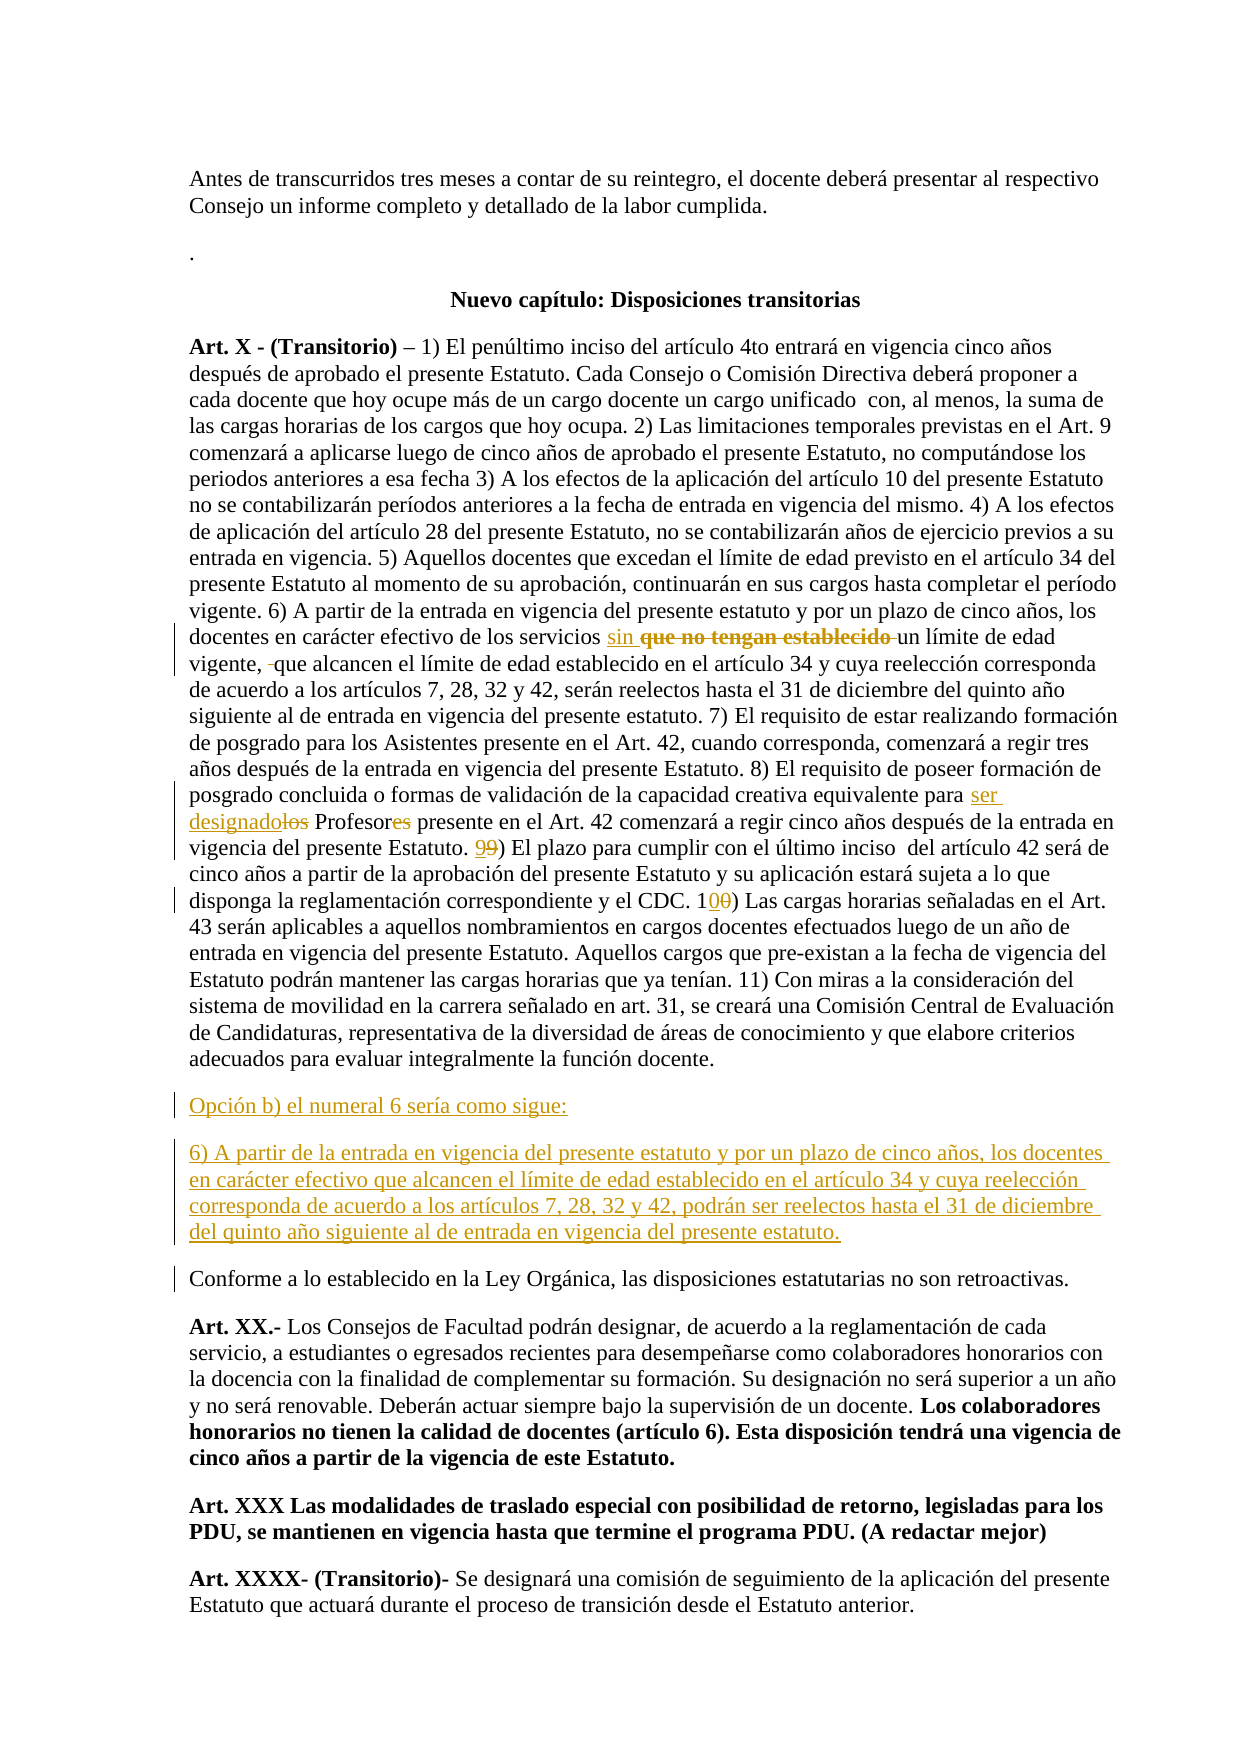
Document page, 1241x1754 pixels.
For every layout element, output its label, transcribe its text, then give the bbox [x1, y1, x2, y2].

text Art. XX.- Los Consejos de Facultad podrán designar, de acuerdo a la reglamentación de cada servicio, a estudiantes o egresados recientes para desempeñarse como colaboradores honorarios con la docencia con la finalidad de complementar su formación. Su designación no será superior a un año y no será renovable. Deberán actuar siempre bajo la supervisión de un docente. Los colaboradores honorarios no tienen la calidad de docentes (artículo 6). Esta disposición tendrá una vigencia de cinco años a partir de la vigencia de este Estatuto. [189, 1313, 1122, 1471]
text Art. XXX Las modalidades de traslado especial con posibilidad de retorno, legisladas para los PDU, se mantienen en vigencia hasta que termine el programa PDU. (A redactar mejor) [189, 1492, 1122, 1544]
text 6) A partir de la entrada en vigencia del presente estatuto y por un plazo de cinco años, los docentes en carácter efectivo que alcancen el límite de edad establecido en el artículo 34 y cuya reelección corresponda de acuerdo a los artículos 7, 28, 32 y 42, podrán ser reelectos hasta el 31 de diciembre del quinto año siguiente al de entrada en vigencia del presente estatuto. [189, 1139, 1122, 1245]
text Art. XXXX- (Transitorio)- Se designará una comisión de seguimiento de la aplicación del presente Estatuto que actuará durante el proceso de transición desde el Estatuto anterior. [189, 1565, 1122, 1618]
text Art. X - (Transitorio) – 1) El penúltimo inciso del artículo 4to entrará en vigencia cinco años después de aprobado el presente Estatuto. Cada Consejo o Comisión Directiva deberá proponer a cada docente que hoy ocupe más de un cargo docente un cargo unificado con, al menos, la suma de las cargas horarias de los cargos que hoy ocupa. 2) Las limitaciones temporales previstas en el Art. 9 comenzará a aplicarse luego de cinco años de aprobado el presente Estatuto, no computándose los periodos anteriores a esa fecha 3) A los efectos de la aplicación del artículo 10 del presente Estatuto no se contabilizarán períodos anteriores a la fecha de entrada en vigencia del mismo. 4) A los efectos de aplicación del artículo 28 del presente Estatuto, no se contabilizarán años de ejercicio previos a su entrada en vigencia. 5) Aquellos docentes que excedan el límite de edad previsto en el artículo 34 del presente Estatuto al momento de su aprobación, continuarán en sus cargos hasta completar el período vigente. 6) A partir de la entrada en vigencia del presente estatuto y por un plazo de cinco años, los docentes en carácter efectivo de los servicios sin un límite de edad vigente, que alcancen el límite de edad establecido en el artículo 34 y cuya reelección corresponda de acuerdo a los artículos 7, 28, 32 y 42, serán reelectos hasta el 31 de diciembre del quinto año siguiente al de entrada en vigencia del presente estatuto. 7) El requisito de estar realizando formación de posgrado para los Asistentes presente en el Art. 42, cuando corresponda, comenzará a regir tres años después de la entrada en vigencia del presente Estatuto. 8) El requisito de poseer formación de posgrado concluida o formas de validación de la capacidad creativa equivalente para ser designado Profesor presente en el Art. 42 comenzará a regir cinco años después de la entrada en vigencia del presente Estatuto. 9) El plazo para cumplir con el último inciso del artículo 42 será de cinco años a partir de la aprobación del presente Estatuto y su aplicación estará sujeta a lo que disponga la reglamentación correspondiente y el CDC. 10) Las cargas horarias señaladas en el Art. 43 serán aplicables a aquellos nombramientos en cargos docentes efectuados luego de un año de entrada en vigencia del presente Estatuto. Aquellos cargos que pre-existan a la fecha de vigencia del Estatuto podrán mantener las cargas horarias que ya tenían. 11) Con miras a la consideración del sistema de movilidad en la carrera señalado en art. 31, se creará una Comisión Central de Evaluación de Candidaturas, representativa de la diversidad de áreas de conocimiento y que elabore criterios adecuados para evaluar integralmente la función docente. [189, 333, 1122, 1071]
text Antes de transcurridos tres meses a contar de su reintegro, el docente deberá presentar al respectivo Consejo un informe completo y detallado de la labor cumplida. [189, 165, 1122, 218]
text Conforme a lo establecido en la Ley Orgánica, las disposiciones estatutarias no son retroactivas. [189, 1266, 1122, 1292]
text Opción b) el numeral 6 sería como sigue: [189, 1092, 1122, 1118]
text . [189, 239, 1122, 265]
text Nuevo capítulo: Disposiciones transitorias [189, 286, 1122, 312]
